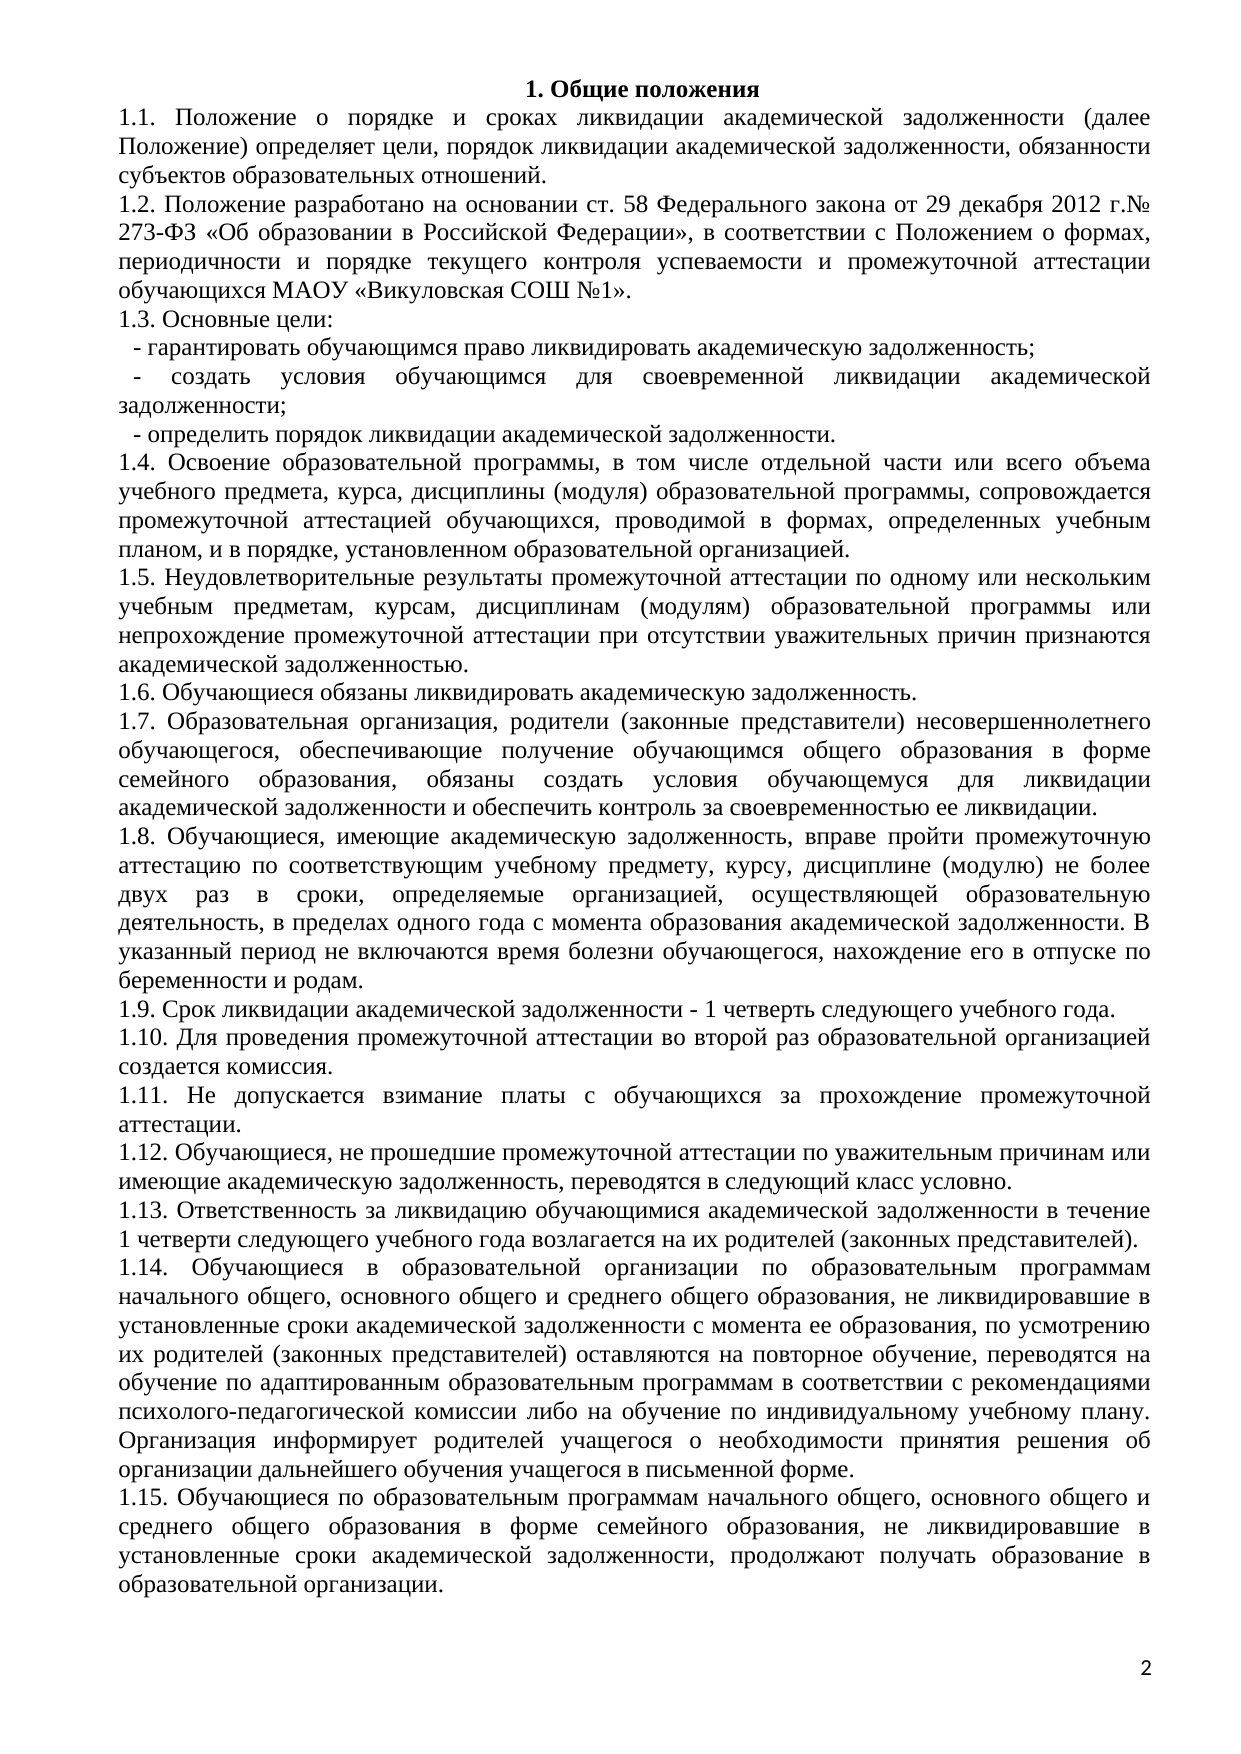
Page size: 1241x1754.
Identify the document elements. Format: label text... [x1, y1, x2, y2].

text - определить порядок ликвидации академической задолженности. [118, 419, 1152, 447]
text 1.15. Обучающиеся по образовательным программам начального общего, основного общего и среднего общего образования в форме семейного образования, не ликвидировавшие в установленные сроки академической задолженности, продолжают получать образование в образовательной организации. [118, 1482, 1152, 1597]
text 1.12. Обучающиеся, не прошедшие промежуточной аттестации по уважительным причинам или имеющие академическую задолженность, переводятся в следующий класс условно. [118, 1137, 1152, 1195]
text 1.6. Обучающиеся обязаны ликвидировать академическую задолженность. [118, 677, 1152, 706]
text 1.3. Основные цели: [118, 304, 1152, 332]
text 1.9. Срок ликвидации академической задолженности - 1 четверть следующего учебного года. [118, 994, 1152, 1022]
text - гарантировать обучающимся право ликвидировать академическую задолженность; [118, 332, 1152, 361]
text 1.13. Ответственность за ликвидацию обучающимися академической задолженности в течение 1 четверти следующего учебного года возлагается на их родителей (законных представителей). [118, 1195, 1152, 1252]
text 1.8. Обучающиеся, имеющие академическую задолженность, вправе пройти промежуточную аттестацию по соответствующим учебному предмету, курсу, дисциплине (модулю) не более двух раз в сроки, определяемые организацией, осуществляющей образовательную деятельность, в пределах одного года с момента образования академической задолженности. В указанный период не включаются время болезни обучающегося, нахождение его в отпуске по беременности и родам. [118, 821, 1152, 994]
text 1.7. Образовательная организация, родители (законные представители) несовершеннолетнего обучающегося, обеспечивающие получение обучающимся общего образования в форме семейного образования, обязаны создать условия обучающемуся для ликвидации академической задолженности и обеспечить контроль за своевременностью ее ликвидации. [118, 706, 1152, 821]
text 1.14. Обучающиеся в образовательной организации по образовательным программам начального общего, основного общего и среднего общего образования, не ликвидировавшие в установленные сроки академической задолженности с момента ее образования, по усмотрению их родителей (законных представителей) оставляются на повторное обучение, переводятся на обучение по адаптированным образовательным программам в соответствии с рекомендациями психолого-педагогической комиссии либо на обучение по индивидуальному учебному плану. Организация информирует родителей учащегося о необходимости принятия решения об организации дальнейшего обучения учащегося в письменной форме. [118, 1252, 1152, 1482]
text 1.11. Не допускается взимание платы с обучающихся за прохождение промежуточной аттестации. [118, 1080, 1152, 1137]
text - создать условия обучающимся для своевременной ликвидации академической задолженности; [118, 361, 1152, 419]
text 1.1. Положение о порядке и сроках ликвидации академической задолженности (далее Положение) определяет цели, порядок ликвидации академической задолженности, обязанности субъектов образовательных отношений. [118, 102, 1152, 189]
text 1.5. Неудовлетворительные результаты промежуточной аттестации по одному или нескольким учебным предметам, курсам, дисциплинам (модулям) образовательной программы или непрохождение промежуточной аттестации при отсутствии уважительных причин признаются академической задолженностью. [118, 562, 1152, 677]
text 1.4. Освоение образовательной программы, в том числе отдельной части или всего объема учебного предмета, курса, дисциплины (модуля) образовательной программы, сопровождается промежуточной аттестацией обучающихся, проводимой в формах, определенных учебным планом, и в порядке, установленном образовательной организацией. [118, 447, 1152, 562]
text 1. Общие положения [118, 74, 1152, 102]
text 1.2. Положение разработано на основании ст. 58 Федерального закона от 29 декабря 2012 г.№ 273-ФЗ «Об образовании в Российской Федерации», в соответствии с Положением о формах, периодичности и порядке текущего контроля успеваемости и промежуточной аттестации обучающихся МАОУ «Викуловская СОШ №1». [118, 189, 1152, 304]
text 1.10. Для проведения промежуточной аттестации во второй раз образовательной организацией создается комиссия. [118, 1022, 1152, 1080]
